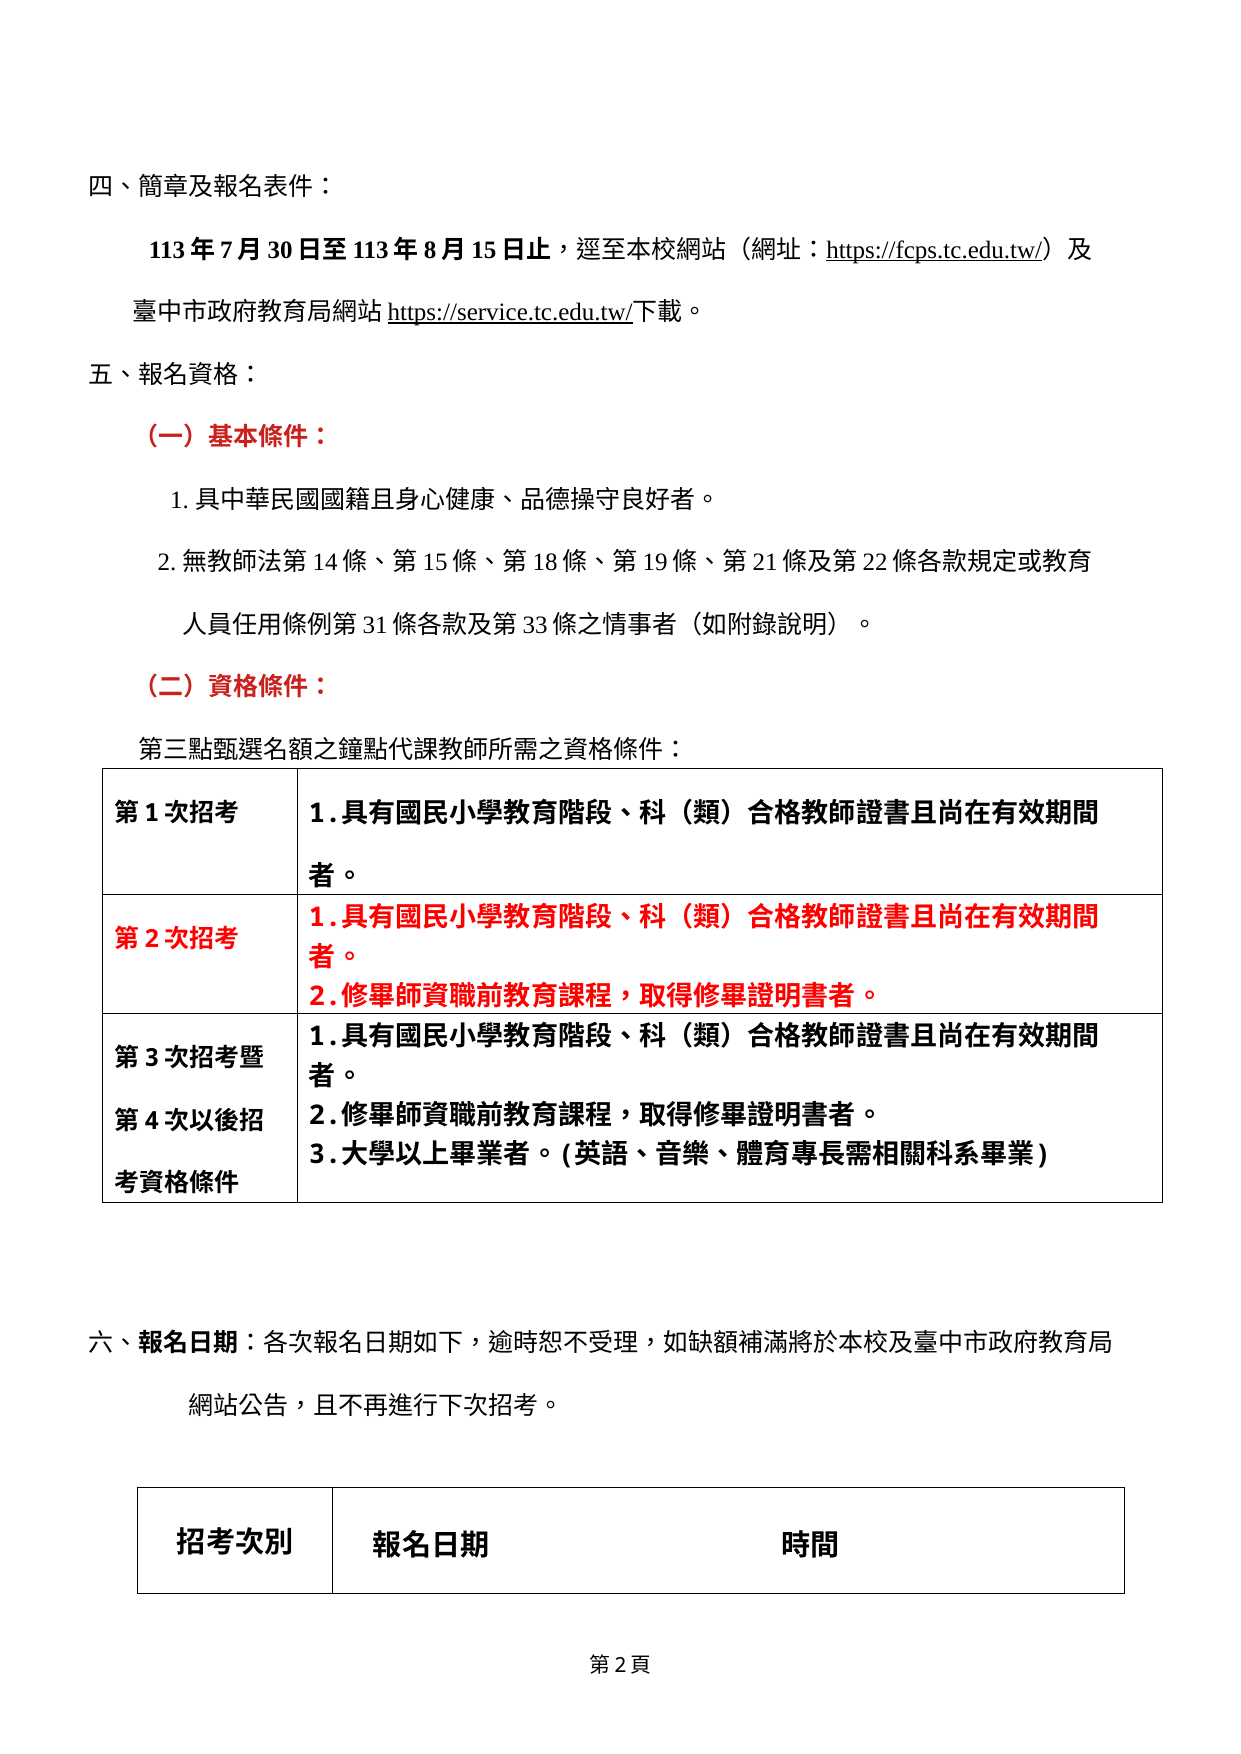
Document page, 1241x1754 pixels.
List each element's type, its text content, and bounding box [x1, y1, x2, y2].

table_cell 1.具有國民小學教育階段、科（類）合格教師證書且尚在有效期間者。 2.修畢師資職前教育課程，取得修畢證明書者。 3.大學以上畢業者。(英語、音樂、體育專長需相關科系畢業) [298, 1014, 1162, 1202]
text （二）資格條件： [89, 643, 1152, 706]
table_header 報名日期 時間 [333, 1488, 1124, 1592]
text 1. 具中華民國國籍且身心健康、品德操守良好者。 [89, 456, 1152, 518]
text 六、報名日期：各次報名日期如下，逾時恕不受理，如缺額補滿將於本校及臺中市政府教育局 [89, 1299, 1152, 1362]
text 四、簡章及報名表件： 113年7月30日至113年8月15日止，逕至本校網站（網址：https://fcps.tc.edu.tw/）及 [89, 143, 1152, 268]
text （一）基本條件： [89, 393, 1152, 456]
table_cell 第3次招考暨 第4次以後招考資格條件 [103, 1014, 297, 1202]
table_header 第1次招考 [103, 769, 297, 894]
table_cell 1.具有國民小學教育階段、科（類）合格教師證書且尚在有效期間者。 2.修畢師資職前教育課程，取得修畢證明書者。 [298, 895, 1162, 1013]
text 2. 無教師法第14條、第15條、第18條、第19條、第21條及第22條各款規定或教育 [89, 518, 1152, 581]
text 第三點甄選名額之鐘點代課教師所需之資格條件： [89, 706, 1152, 768]
table_header 招考次別 [138, 1488, 332, 1592]
table_header 1.具有國民小學教育階段、科（類）合格教師證書且尚在有效期間者。 [298, 769, 1162, 894]
text 臺中市政府教育局網站https://service.tc.edu.tw/下載。 [89, 268, 1152, 331]
text 人員任用條例第31條各款及第33條之情事者（如附錄說明）。 [89, 581, 1152, 643]
table_cell 第2次招考 [103, 895, 297, 1013]
text 網站公告，且不再進行下次招考。 [89, 1362, 1152, 1424]
text 五、報名資格： [89, 331, 1152, 393]
